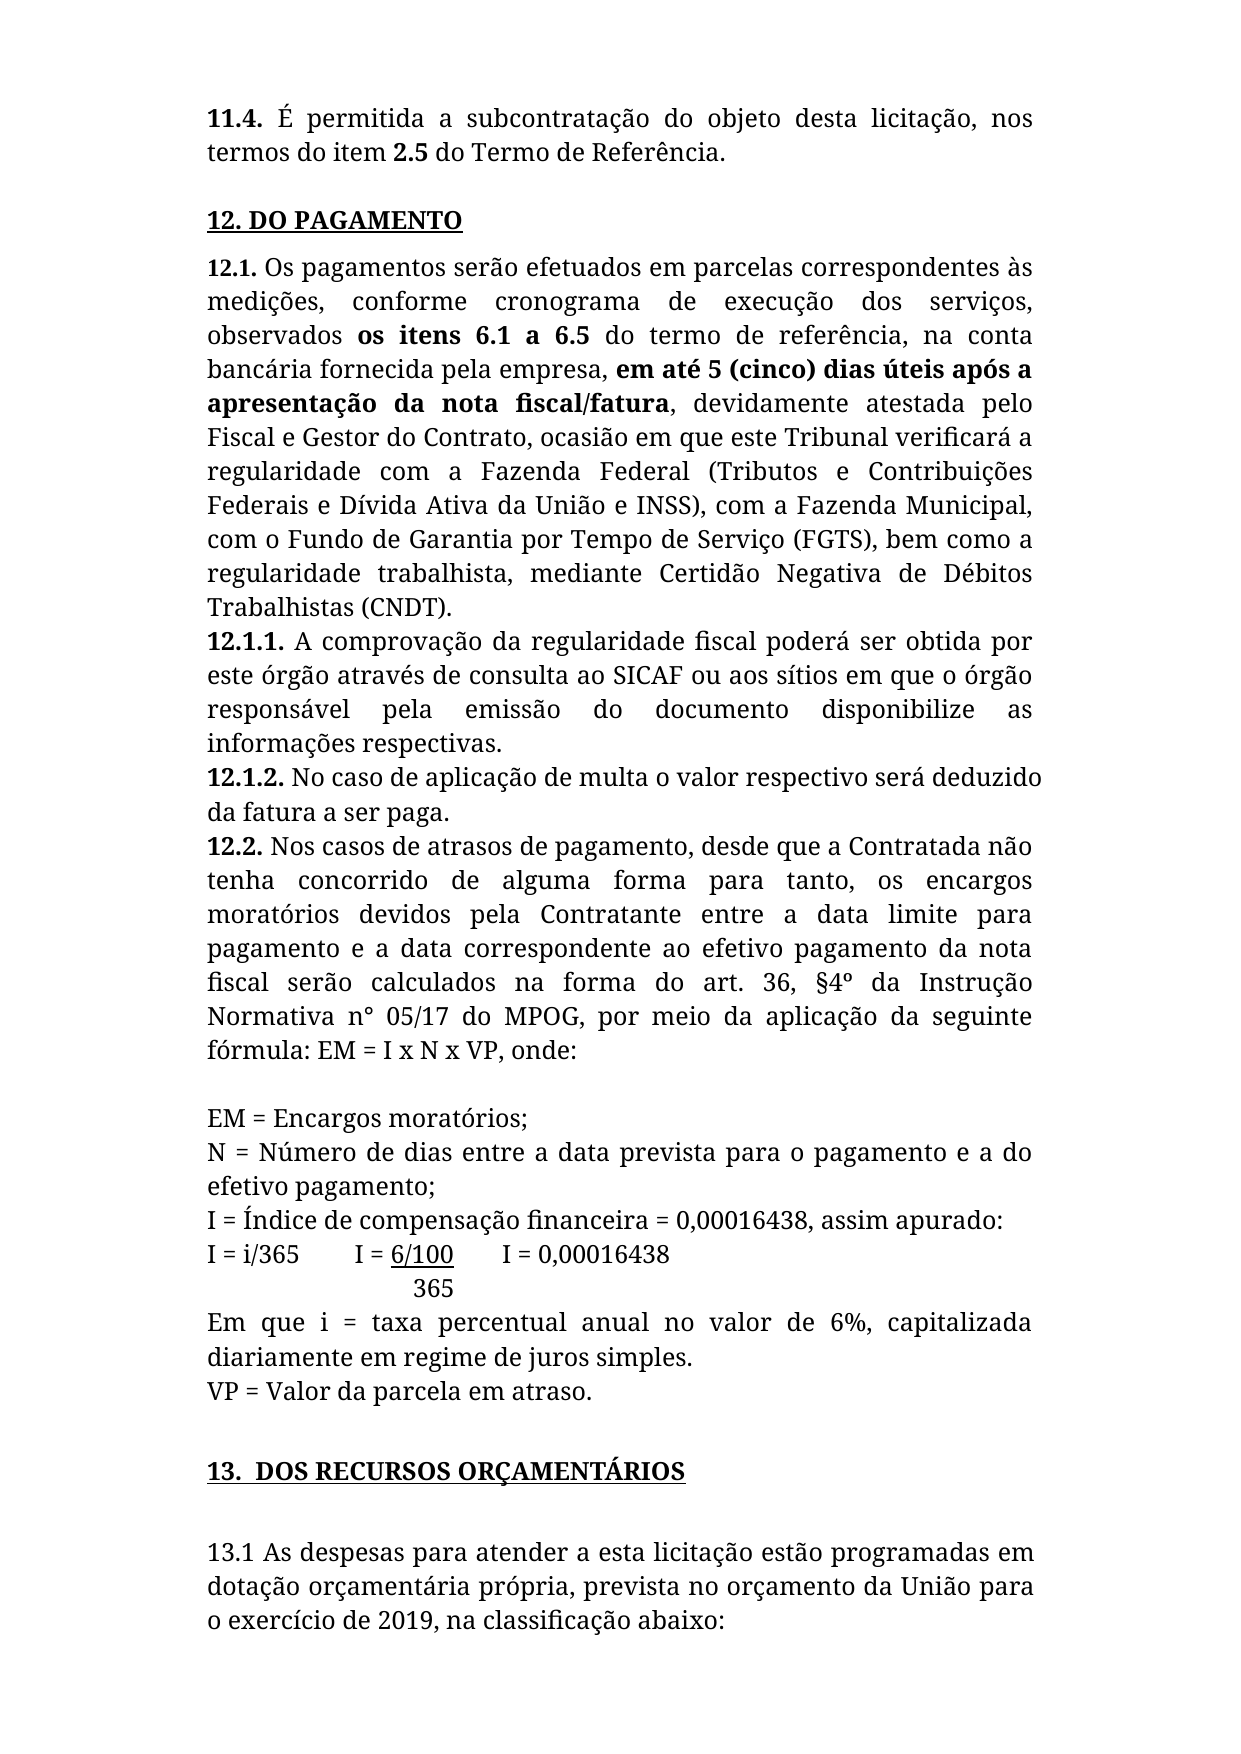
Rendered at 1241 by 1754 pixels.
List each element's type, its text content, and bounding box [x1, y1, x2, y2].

text 12.1.1. A comprovação da regularidade fiscal poderá ser obtida por este órgão através de consulta ao SICAF ou aos sítios em que o órgão responsável pela emissão do documento disponibilize as informações respectivas. [207, 624, 1033, 760]
text I = i/365 I = 6/100 I = 0,00016438 [207, 1237, 1033, 1271]
text EM = Encargos moratórios; [207, 1101, 1033, 1135]
text Em que i = taxa percentual anual no valor de 6%, capitalizada diariamente em regime de juros simples. [207, 1305, 1033, 1373]
text 12.1. Os pagamentos serão efetuados em parcelas correspondentes às medições, conforme cronograma de execução dos serviços, observados os itens 6.1 a 6.5 do termo de referência, na conta bancária fornecida pela empresa, em até 5 (cinco) dias úteis após a apresentação da nota fiscal/fatura, devidamente atestada pelo Fiscal e Gestor do Contrato, ocasião em que este Tribunal verificará a regularidade com a Fazenda Federal (Tributos e Contribuições Federais e Dívida Ativa da União e INSS), com a Fazenda Municipal, com o Fundo de Garantia por Tempo de Serviço (FGTS), bem como a regularidade trabalhista, mediante Certidão Negativa de Débitos Trabalhistas (CNDT). [207, 249, 1033, 624]
text 13.1 As despesas para atender a esta licitação estão programadas em dotação orçamentária própria, prevista no orçamento da União para o exercício de 2019, na classificação abaixo: [207, 1534, 1035, 1637]
text 12.1.2. No caso de aplicação de multa o valor respectivo será deduzido da fatura a ser paga. [207, 760, 1043, 828]
text 12. DO PAGAMENTO [207, 203, 1032, 237]
text 11.4. É permitida a subcontratação do objeto desta licitação, nos termos do item 2.5 do Termo de Referência. [207, 100, 1033, 168]
text 365 [207, 1271, 1033, 1305]
subtitle 13. DOS RECURSOS ORÇAMENTÁRIOS [207, 1454, 1033, 1488]
text 12.2. Nos casos de atrasos de pagamento, desde que a Contratada não tenha concorrido de alguma forma para tanto, os encargos moratórios devidos pela Contratante entre a data limite para pagamento e a data correspondente ao efetivo pagamento da nota fiscal serão calculados na forma do art. 36, §4º da Instrução Normativa n° 05/17 do MPOG, por meio da aplicação da seguinte fórmula: EM = I x N x VP, onde: [207, 828, 1033, 1067]
text N = Número de dias entre a data prevista para o pagamento e a do efetivo pagamento; [207, 1135, 1033, 1203]
text I = Índice de compensação financeira = 0,00016438, assim apurado: [207, 1203, 1033, 1237]
text VP = Valor da parcela em atraso. [207, 1373, 1033, 1407]
